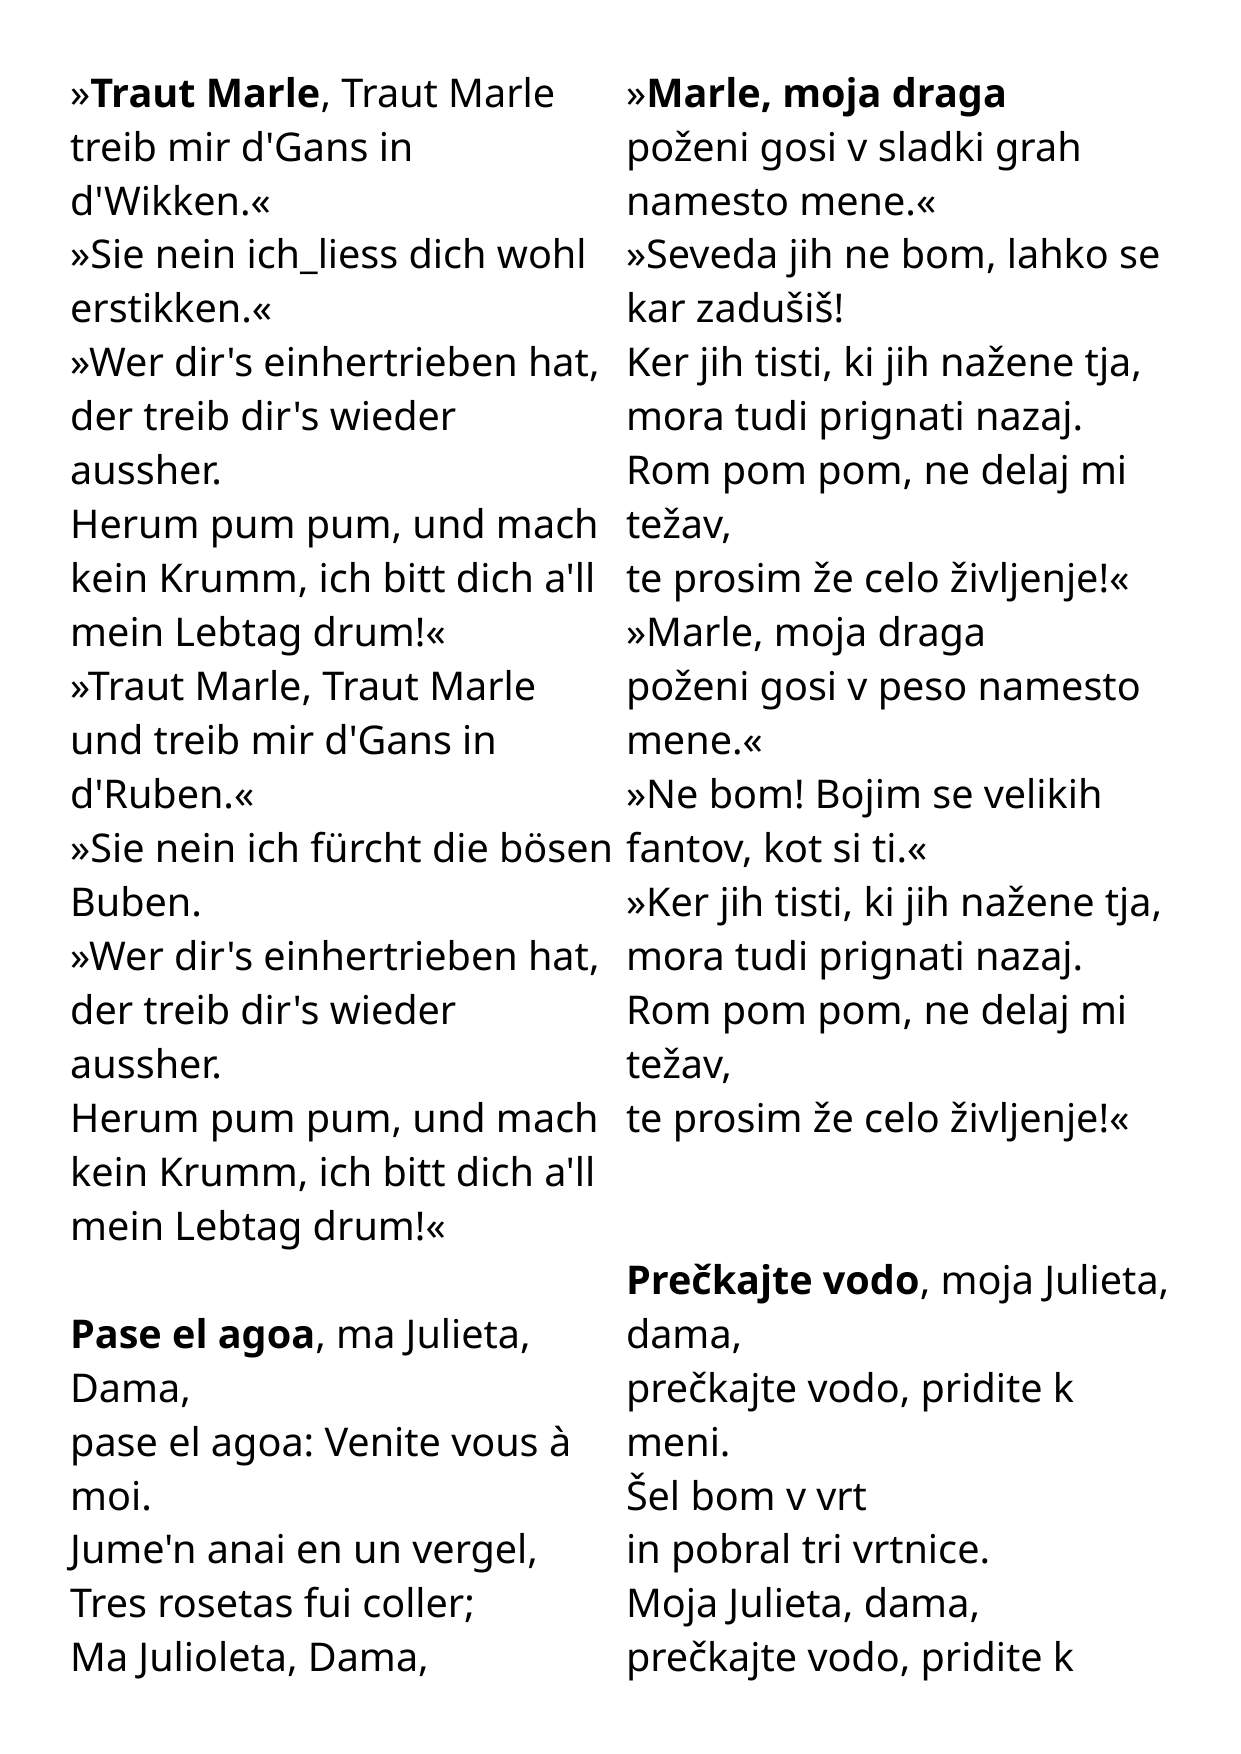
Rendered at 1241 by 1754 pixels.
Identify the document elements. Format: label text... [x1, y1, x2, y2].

table_header »Marle, moja draga poženi gosi v sladki grah namesto mene.« »Seveda jih ne bom, lahko se kar zadušiš! Ker jih tisti, ki jih nažene tja, mora tudi prignati nazaj. Rom pom pom, ne delaj mi težav, te prosim že celo življenje!« »Marle, moja draga poženi gosi v peso namesto mene.« »Ne bom! Bojim se velikih fantov, kot si ti.« »Ker jih tisti, ki jih nažene tja, mora tudi prignati nazaj. Rom pom pom, ne delaj mi težav, te prosim že celo življenje!« Prečkajte vodo, moja Julieta, dama, prečkajte vodo, pridite k meni. Šel bom v vrt in pobral tri vrtnice. Moja Julieta, dama, prečkajte vodo, pridite k [620, 59, 1181, 1689]
table_header »Traut Marle, Traut Marle treib mir d'Gans in d'Wikken.« »Sie nein ich_liess dich wohl erstikken.« »Wer dir's einhertrieben hat, der treib dir's wieder aussher. Herum pum pum, und mach kein Krumm, ich bitt dich a'll mein Lebtag drum!« »Traut Marle, Traut Marle und treib mir d'Gans in d'Ruben.« »Sie nein ich fürcht die bösen Buben. »Wer dir's einhertrieben hat, der treib dir's wieder aussher. Herum pum pum, und mach kein Krumm, ich bitt dich a'll mein Lebtag drum!« Pase el agoa, ma Julieta, Dama, pase el agoa: Venite vous à moi. Jume'n anai en un vergel, Tres rosetas fui coller; Ma Julioleta, Dama, [64, 59, 620, 1689]
